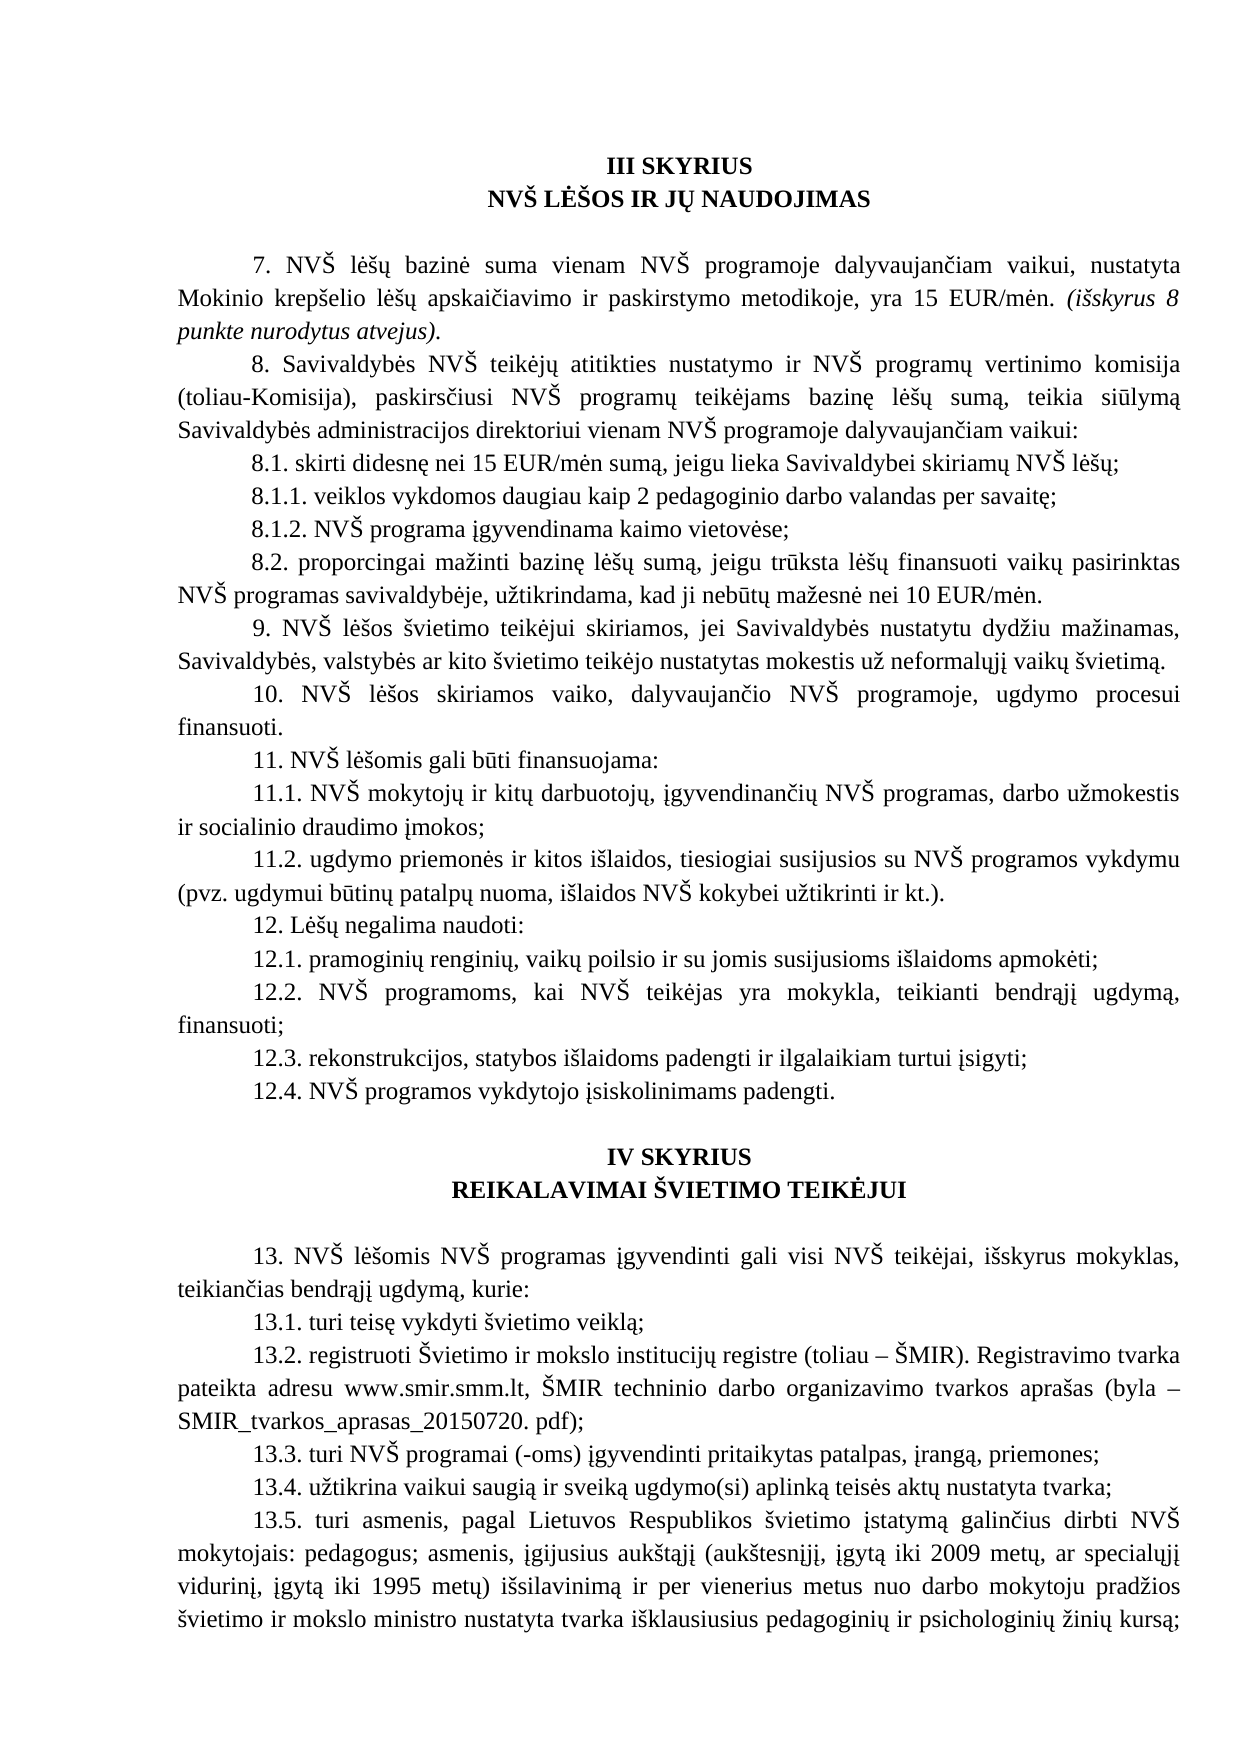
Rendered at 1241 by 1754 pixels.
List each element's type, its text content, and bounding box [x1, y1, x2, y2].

text IV SKYRIUS [177, 1142, 1181, 1171]
text 13. NVŠ lėšomis NVŠ programas įgyvendinti gali visi NVŠ teikėjai, išskyrus mokyklas, teikiančias bendrąjį ugdymą, kurie: [177, 1241, 1181, 1303]
text 12.4. NVŠ programos vykdytojo įsiskolinimams padengti. [177, 1076, 1181, 1104]
text 13.2. registruoti Švietimo ir mokslo institucijų registre (toliau – ŠMIR). Registravimo tvarka pateikta adresu www.smir.smm.lt, ŠMIR techninio darbo organizavimo tvarkos aprašas (byla – SMIR_tvarkos_aprasas_20150720. pdf); [177, 1340, 1181, 1435]
text 12. Lėšų negalima naudoti: [177, 911, 1181, 939]
text 12.3. rekonstrukcijos, statybos išlaidoms padengti ir ilgalaikiam turtui įsigyti; [177, 1043, 1181, 1071]
text 8.1.1. veiklos vykdomos daugiau kaip 2 pedagoginio darbo valandas per savaitę; [177, 481, 1181, 510]
text 11. NVŠ lėšomis gali būti finansuojama: [177, 746, 1181, 774]
text 13.4. užtikrina vaikui saugią ir sveiką ugdymo(si) aplinką teisės aktų nustatyta tvarka; [177, 1472, 1181, 1501]
text 11.1. NVŠ mokytojų ir kitų darbuotojų, įgyvendinančių NVŠ programas, darbo užmokestis ir socialinio draudimo įmokos; [177, 778, 1181, 840]
text 8.1. skirti didesnę nei 15 EUR/mėn sumą, jeigu lieka Savivaldybei skiriamų NVŠ lėšų; [177, 448, 1181, 477]
text 10. NVŠ lėšos skiriamos vaiko, dalyvaujančio NVŠ programoje, ugdymo procesui finansuoti. [177, 679, 1181, 741]
text 7. NVŠ lėšų bazinė suma vienam NVŠ programoje dalyvaujančiam vaikui, nustatyta Mokinio krepšelio lėšų apskaičiavimo ir paskirstymo metodikoje, yra 15 EUR/mėn. (išskyrus 8 punkte nurodytus atvejus). [177, 250, 1181, 345]
text III SKYRIUS [177, 151, 1181, 180]
text 8. Savivaldybės NVŠ teikėjų atitikties nustatymo ir NVŠ programų vertinimo komisija (toliau-Komisija), paskirsčiusi NVŠ programų teikėjams bazinę lėšų sumą, teikia siūlymą Savivaldybės administracijos direktoriui vienam NVŠ programoje dalyvaujančiam vaikui: [177, 349, 1181, 444]
text 13.1. turi teisę vykdyti švietimo veiklą; [177, 1307, 1181, 1336]
text 9. NVŠ lėšos švietimo teikėjui skiriamos, jei Savivaldybės nustatytu dydžiu mažinamas, Savivaldybės, valstybės ar kito švietimo teikėjo nustatytas mokestis už neformalųjį vaikų švietimą. [177, 613, 1181, 675]
text 11.2. ugdymo priemonės ir kitos išlaidos, tiesiogiai susijusios su NVŠ programos vykdymu (pvz. ugdymui būtinų patalpų nuoma, išlaidos NVŠ kokybei užtikrinti ir kt.). [177, 844, 1181, 906]
text REIKALAVIMAI ŠVIETIMO TEIKĖJUI [177, 1175, 1181, 1203]
text 8.1.2. NVŠ programa įgyvendinama kaimo vietovėse; [177, 514, 1181, 543]
text 13.3. turi NVŠ programai (-oms) įgyvendinti pritaikytas patalpas, įrangą, priemones; [177, 1439, 1181, 1468]
text 12.2. NVŠ programoms, kai NVŠ teikėjas yra mokykla, teikianti bendrąjį ugdymą, finansuoti; [177, 977, 1181, 1038]
text NVŠ LĖŠOS IR JŲ NAUDOJIMAS [177, 184, 1181, 213]
text 13.5. turi asmenis, pagal Lietuvos Respublikos švietimo įstatymą galinčius dirbti NVŠ mokytojais: pedagogus; asmenis, įgijusius aukštąjį (aukštesnįjį, įgytą iki 2009 metų, ar specialųjį vidurinį, įgytą iki 1995 metų) išsilavinimą ir per vienerius metus nuo darbo mokytoju pradžios švietimo ir mokslo ministro nustatyta tvarka išklausiusius pedagoginių ir psichologinių žinių kursą; [177, 1505, 1181, 1633]
text 8.2. proporcingai mažinti bazinę lėšų sumą, jeigu trūksta lėšų finansuoti vaikų pasirinktas NVŠ programas savivaldybėje, užtikrindama, kad ji nebūtų mažesnė nei 10 EUR/mėn. [177, 547, 1181, 609]
text 12.1. pramoginių renginių, vaikų poilsio ir su jomis susijusioms išlaidoms apmokėti; [177, 944, 1181, 972]
